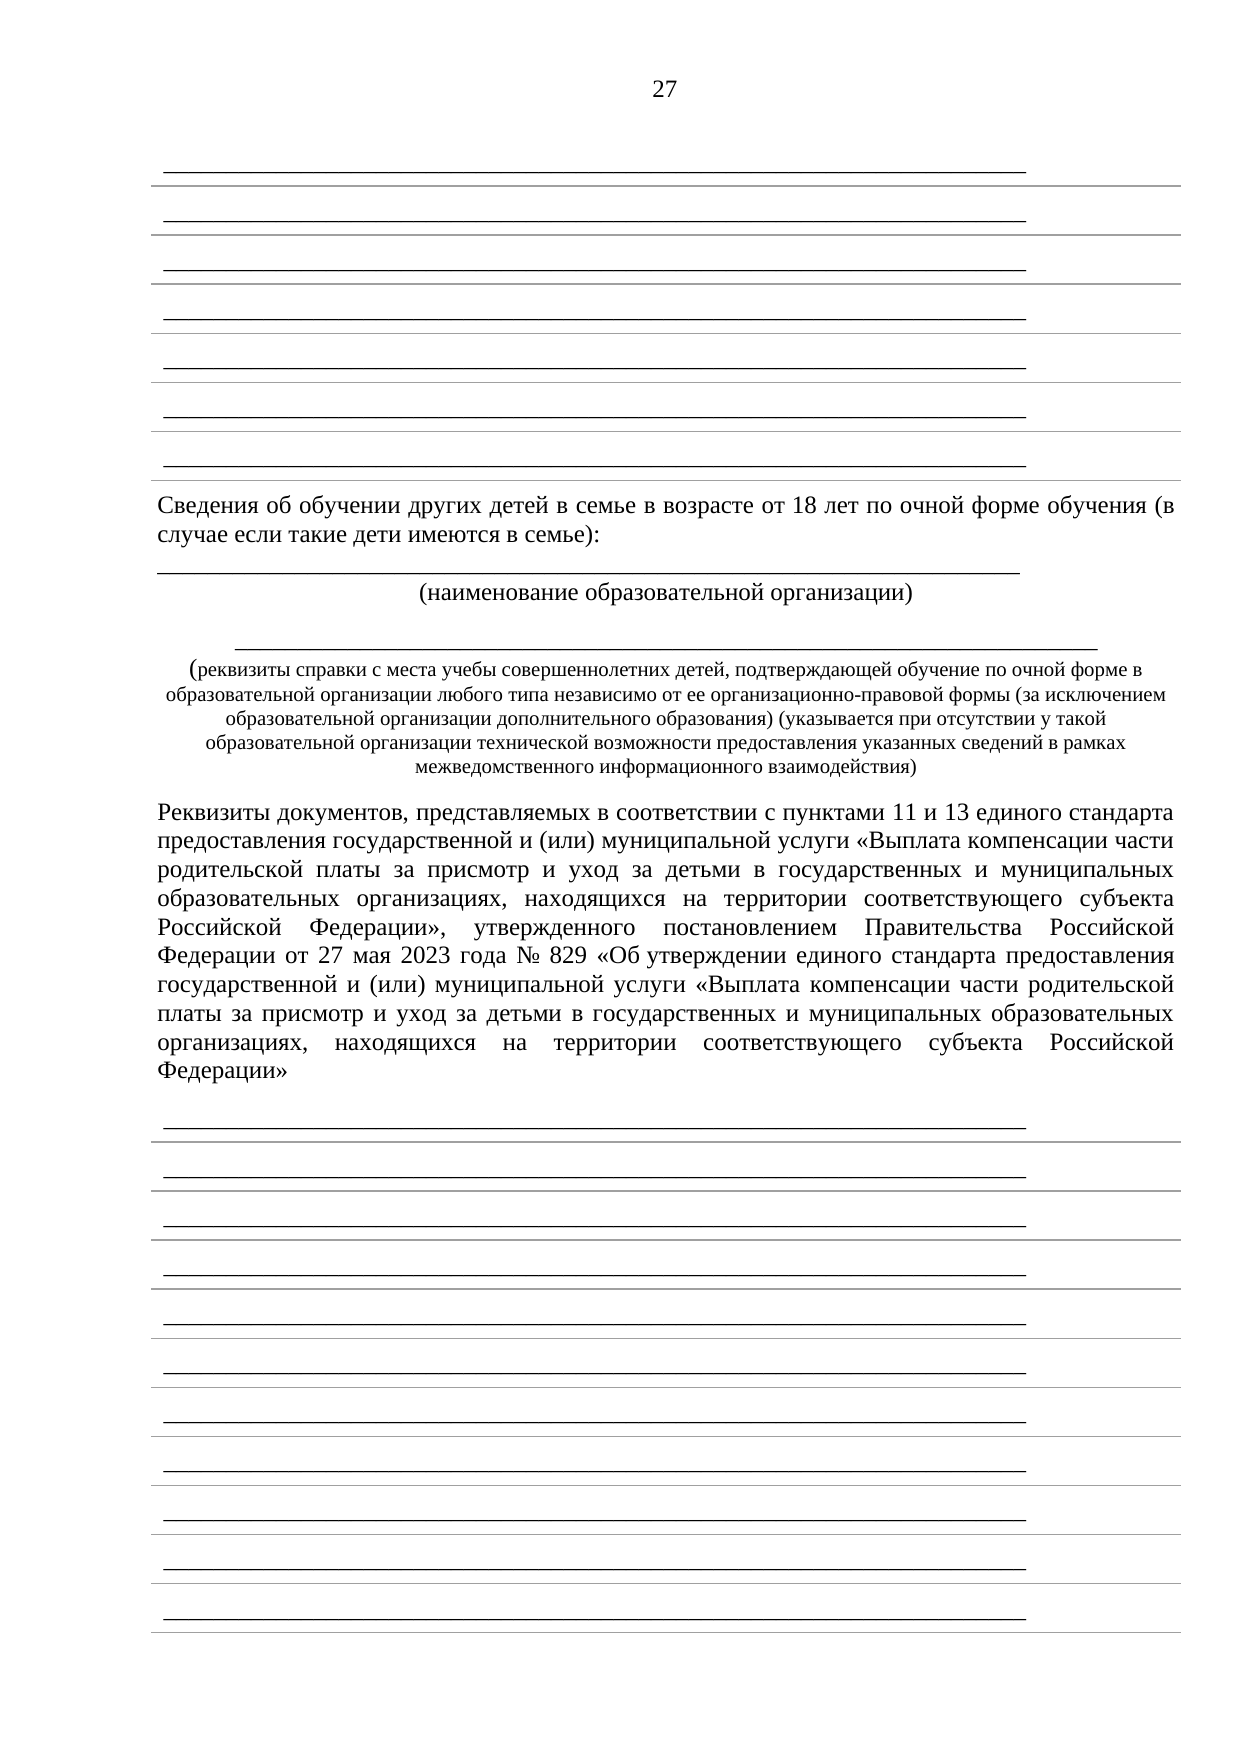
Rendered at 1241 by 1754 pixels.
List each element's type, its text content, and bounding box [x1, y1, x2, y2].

table_cell _____________________________________________________________________ [151, 1535, 1181, 1583]
table_cell _____________________________________________________________________ [151, 236, 1181, 283]
table_cell Сведения об обучении других детей в семье в возрасте от 18 лет по очной форме обучения (в случае если такие дети имеются в семье): _____________________________________________________________________ (наименование образовательной организации) [151, 481, 1181, 615]
table_cell _____________________________________________________________________ [151, 1339, 1181, 1386]
table_cell _____________________________________________________________________ [151, 1241, 1181, 1288]
table_cell _____________________________________________________________________ [151, 1388, 1181, 1436]
table_cell _____________________________________________________________________ [151, 136, 1181, 185]
table_cell Реквизиты документов, представляемых в соответствии с пунктами 11 и 13 единого стандарта предоставления государственной и (или) муниципальной услуги «Выплата компенсации части родительской платы за присмотр и уход за детьми в государственных и муниципальных образовательных организациях, находящихся на территории соответствующего субъекта Российской Федерации», утвержденного постановлением Правительства Российской Федерации от 27 мая 2023 года № 829 «Об утверждении единого стандарта предоставления государственной и (или) муниципальной услуги «Выплата компенсации части родительской платы за присмотр и уход за детьми в государственных и муниципальных образовательных организациях, находящихся на территории соответствующего субъекта Российской Федерации» [151, 788, 1181, 1094]
table_cell _____________________________________________________________________ [151, 383, 1181, 431]
table_cell _____________________________________________________________________ [151, 1290, 1181, 1337]
table_cell _____________________________________________________________________ (реквизиты справки с места учебы совершеннолетних детей, подтверждающей обучение по очной форме в образовательной организации любого типа независимо от ее организационно-правовой формы (за исключением образовательной организации дополнительного образования) (указывается при отсутствии у такой образовательной организации технической возможности предоставления указанных сведений в рамках межведомственного информационного взаимодействия) [151, 615, 1181, 787]
table_cell _____________________________________________________________________ [151, 285, 1181, 332]
table_cell _____________________________________________________________________ [151, 1584, 1181, 1632]
table_cell _____________________________________________________________________ [151, 1192, 1181, 1239]
table_cell _____________________________________________________________________ [151, 1486, 1181, 1534]
table_cell _____________________________________________________________________ [151, 1094, 1181, 1141]
table_cell _____________________________________________________________________ [151, 187, 1181, 234]
table_cell _____________________________________________________________________ [151, 1143, 1181, 1190]
table_cell _____________________________________________________________________ [151, 334, 1181, 381]
table_cell _____________________________________________________________________ [151, 432, 1181, 479]
table_cell _____________________________________________________________________ [151, 1437, 1181, 1484]
